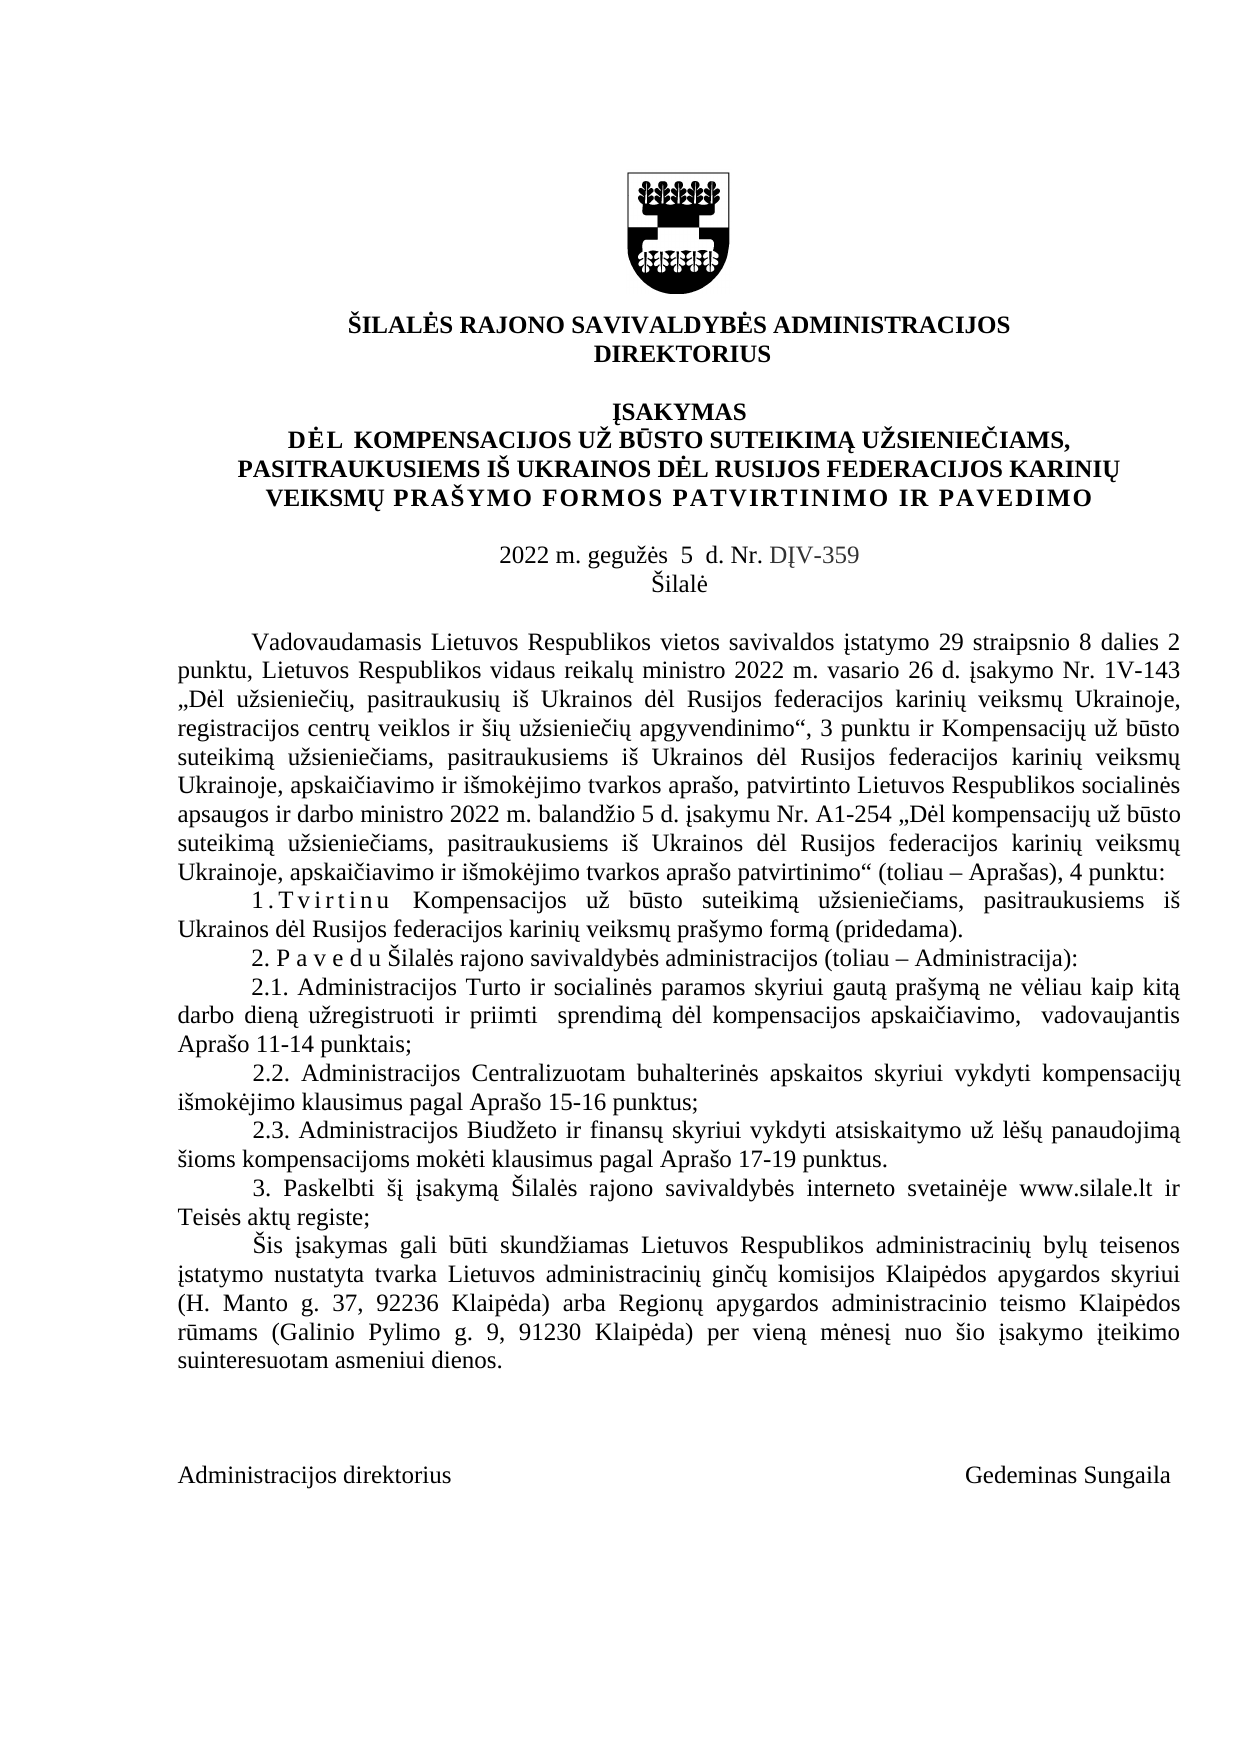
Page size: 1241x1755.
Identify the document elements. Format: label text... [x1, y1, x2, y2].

text ŠILALĖS RAJONO SAVIVALDYBĖS ADMINISTRACIJOS [177, 310, 1181, 339]
text 2.3. Administracijos Biudžeto ir finansų skyriui vykdyti atsiskaitymo už lėšų panaudojimą šioms kompensacijoms mokėti klausimus pagal Aprašo 17-19 punktus. [177, 1115, 1181, 1173]
text 2.1. Administracijos Turto ir socialinės paramos skyriui gautą prašymą ne vėliau kaip kitą darbo dieną užregistruoti ir priimti sprendimą dėl kompensacijos apskaičiavimo, vadovaujantis Aprašo 11-14 punktais; [177, 972, 1181, 1058]
text DIREKTORIUS [177, 339, 1181, 368]
text ĮSAKYMAS [177, 397, 1181, 425]
text Vadovaudamasis Lietuvos Respublikos vietos savivaldos įstatymo 29 straipsnio 8 dalies 2 punktu, Lietuvos Respublikos vidaus reikalų ministro 2022 m. vasario 26 d. įsakymo Nr. 1V-143 „Dėl užsieniečių, pasitraukusių iš Ukrainos dėl Rusijos federacijos karinių veiksmų Ukrainoje, registracijos centrų veiklos ir šių užsieniečių apgyvendinimo“, 3 punktu ir Kompensacijų už būsto suteikimą užsieniečiams, pasitraukusiems iš Ukrainos dėl Rusijos federacijos karinių veiksmų Ukrainoje, apskaičiavimo ir išmokėjimo tvarkos aprašo, patvirtinto Lietuvos Respublikos socialinės apsaugos ir darbo ministro 2022 m. balandžio 5 d. įsakymu Nr. A1-254 „Dėl kompensacijų už būsto suteikimą užsieniečiams, pasitraukusiems iš Ukrainos dėl Rusijos federacijos karinių veiksmų Ukrainoje, apskaičiavimo ir išmokėjimo tvarkos aprašo patvirtinimo“ (toliau – Aprašas), 4 punktu: [177, 627, 1181, 885]
text 1.Tvirtinu Kompensacijos už būsto suteikimą užsieniečiams, pasitraukusiems iš Ukrainos dėl Rusijos federacijos karinių veiksmų prašymo formą (pridedama). [177, 885, 1181, 943]
text Šilalė [177, 569, 1181, 598]
text 2022 m. gegužės 5 d. Nr. DĮV-359 [177, 540, 1181, 569]
text Šis įsakymas gali būti skundžiamas Lietuvos Respublikos administracinių bylų teisenos įstatymo nustatyta tvarka Lietuvos administracinių ginčų komisijos Klaipėdos apygardos skyriui (H. Manto g. 37, 92236 Klaipėda) arba Regionų apygardos administracinio teismo Klaipėdos rūmams (Galinio Pylimo g. 9, 91230 Klaipėda) per vieną mėnesį nuo šio įsakymo įteikimo suinteresuotam asmeniui dienos. [177, 1230, 1181, 1374]
text 2. P a v e d u Šilalės rajono savivaldybės administracijos (toliau – Administracija): [177, 943, 1181, 972]
text Administracijos direktorius Gedeminas Sungaila [177, 1460, 1181, 1489]
text 3. Paskelbti šį įsakymą Šilalės rajono savivaldybės interneto svetainėje www.silale.lt ir Teisės aktų registe; [177, 1173, 1181, 1230]
text 2.2. Administracijos Centralizuotam buhalterinės apskaitos skyriui vykdyti kompensacijų išmokėjimo klausimus pagal Aprašo 15-16 punktus; [177, 1058, 1181, 1115]
text DĖL KOMPENSACIJos UŽ BŪSTO SUTEIKIMĄ UŽSIENIEČIAMS, PASITRAUKUSIEMS IŠ UKRAINOS DĖL RUSIJOS FEDERACIJOS KARINIŲ VEIKSMŲ prašymo formos patvirtinimo IR PAVEDIMO [177, 425, 1181, 512]
